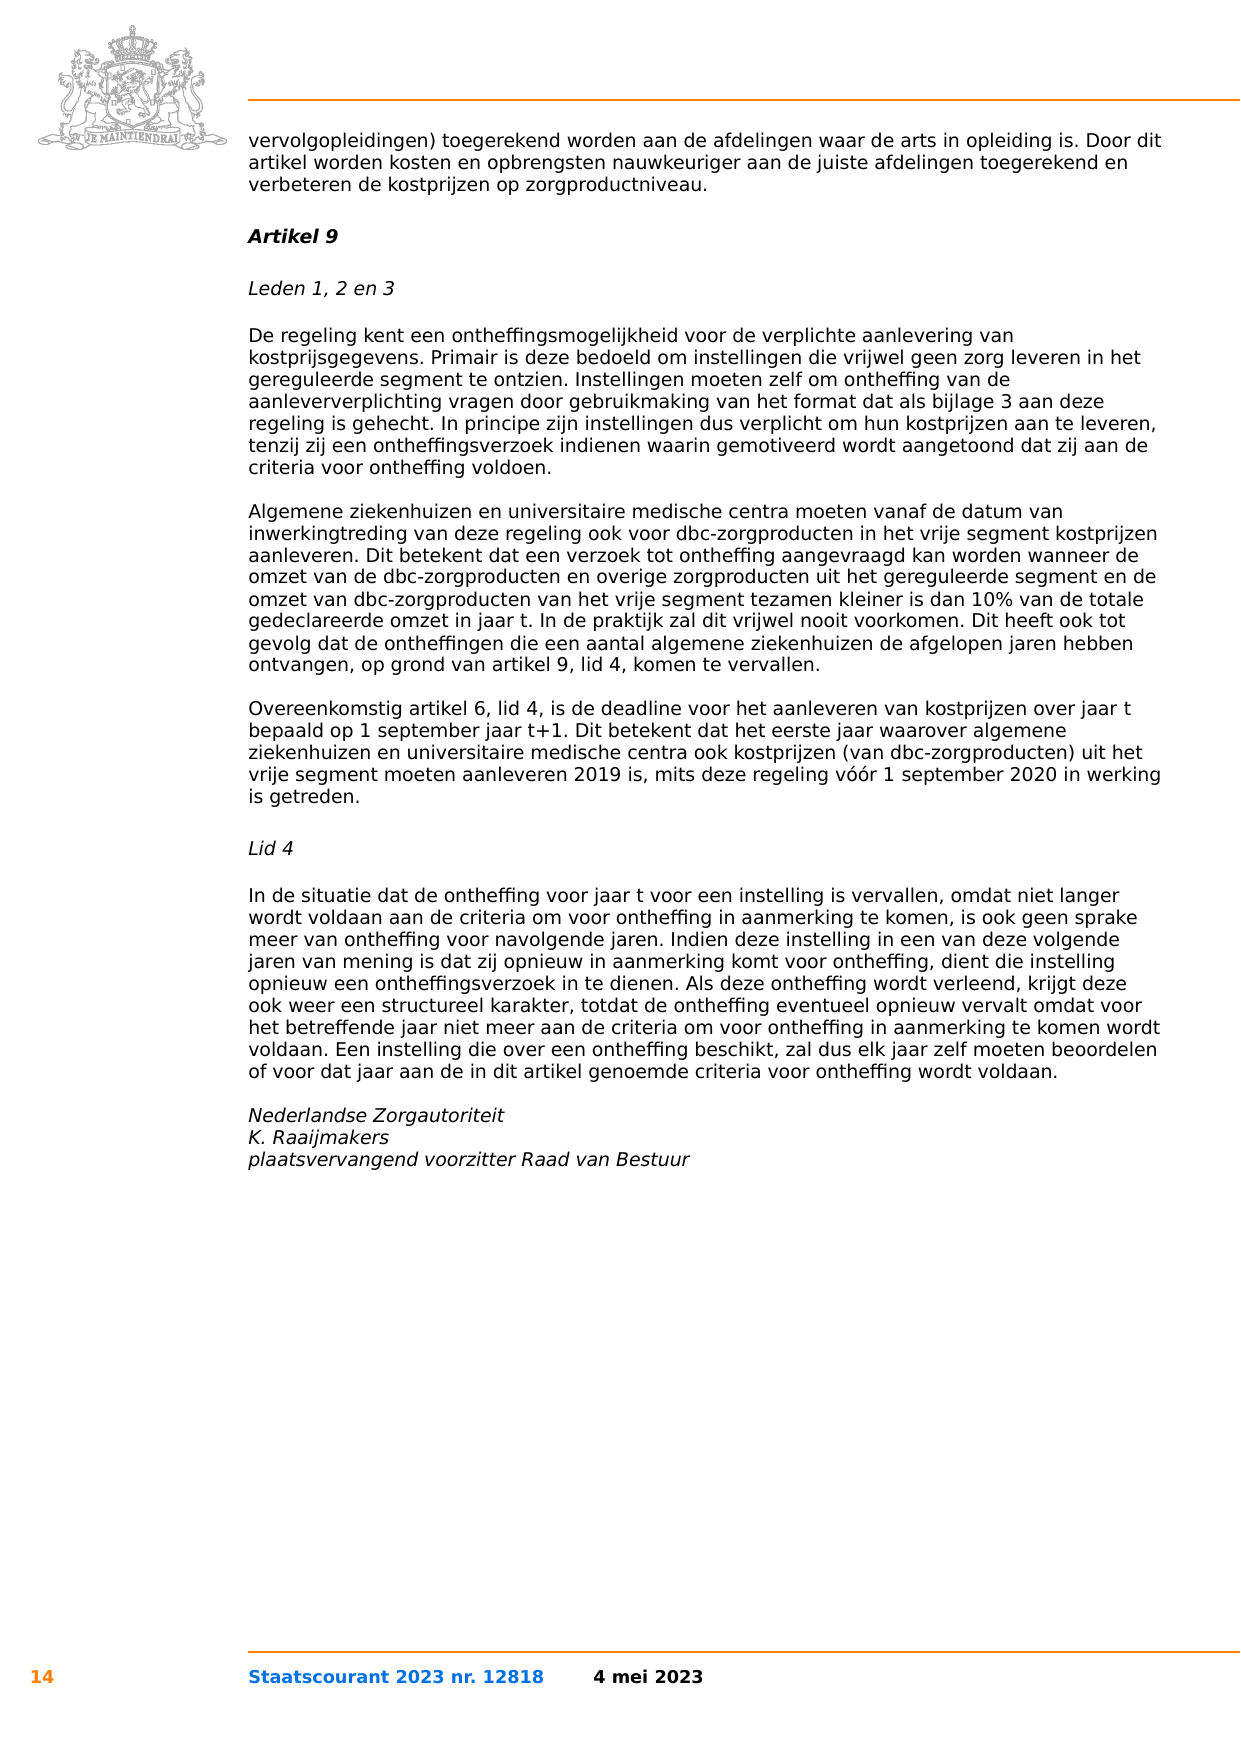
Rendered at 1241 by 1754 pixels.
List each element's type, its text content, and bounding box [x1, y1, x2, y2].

text Nederlandse Zorgautoriteit K. Raaijmakers plaatsvervangend voorzitter Raad van Bestuur [248, 1105, 1163, 1171]
subtitle Artikel 9 [248, 226, 1163, 248]
text Overeenkomstig artikel 6, lid 4, is de deadline voor het aanleveren van kostprijzen over jaar t bepaald op 1 september jaar t+1. Dit betekent dat het eerste jaar waarover algemene ziekenhuizen en universitaire medische centra ook kostprijzen (van dbc-zorgproducten) uit het vrije segment moeten aanleveren 2019 is, mits deze regeling vóór 1 september 2020 in werking is getreden. [248, 698, 1163, 808]
text vervolgopleidingen) toegerekend worden aan de afdelingen waar de arts in opleiding is. Door dit artikel worden kosten en opbrengsten nauwkeuriger aan de juiste afdelingen toegerekend en verbeteren de kostprijzen op zorgproductniveau. [248, 130, 1163, 196]
subtitle Leden 1, 2 en 3 [248, 278, 1163, 300]
text De regeling kent een ontheffingsmogelijkheid voor de verplichte aanlevering van kostprijsgegevens. Primair is deze bedoeld om instellingen die vrijwel geen zorg leveren in het gereguleerde segment te ontzien. Instellingen moeten zelf om ontheffing van de aanleververplichting vragen door gebruikmaking van het format dat als bijlage 3 aan deze regeling is gehecht. In principe zijn instellingen dus verplicht om hun kostprijzen aan te leveren, tenzij zij een ontheffingsverzoek indienen waarin gemotiveerd wordt aangetoond dat zij aan de criteria voor ontheffing voldoen. [248, 325, 1163, 479]
text Algemene ziekenhuizen en universitaire medische centra moeten vanaf de datum van inwerkingtreding van deze regeling ook voor dbc-zorgproducten in het vrije segment kostprijzen aanleveren. Dit betekent dat een verzoek tot ontheffing aangevraagd kan worden wanneer de omzet van de dbc-zorgproducten en overige zorgproducten uit het gereguleerde segment en de omzet van dbc-zorgproducten van het vrije segment tezamen kleiner is dan 10% van de totale gedeclareerde omzet in jaar t. In de praktijk zal dit vrijwel nooit voorkomen. Dit heeft ook tot gevolg dat de ontheffingen die een aantal algemene ziekenhuizen de afgelopen jaren hebben ontvangen, op grond van artikel 9, lid 4, komen te vervallen. [248, 501, 1163, 676]
picture [38, 25, 227, 150]
text In de situatie dat de ontheffing voor jaar t voor een instelling is vervallen, omdat niet langer wordt voldaan aan de criteria om voor ontheffing in aanmerking te komen, is ook geen sprake meer van ontheffing voor navolgende jaren. Indien deze instelling in een van deze volgende jaren van mening is dat zij opnieuw in aanmerking komt voor ontheffing, dient die instelling opnieuw een ontheffingsverzoek in te dienen. Als deze ontheffing wordt verleend, krijgt deze ook weer een structureel karakter, totdat de ontheffing eventueel opnieuw vervalt omdat voor het betreffende jaar niet meer aan de criteria om voor ontheffing in aanmerking te komen wordt voldaan. Een instelling die over een ontheffing beschikt, zal dus elk jaar zelf moeten beoordelen of voor dat jaar aan de in dit artikel genoemde criteria voor ontheffing wordt voldaan. [248, 885, 1163, 1083]
subtitle Lid 4 [248, 838, 1163, 860]
